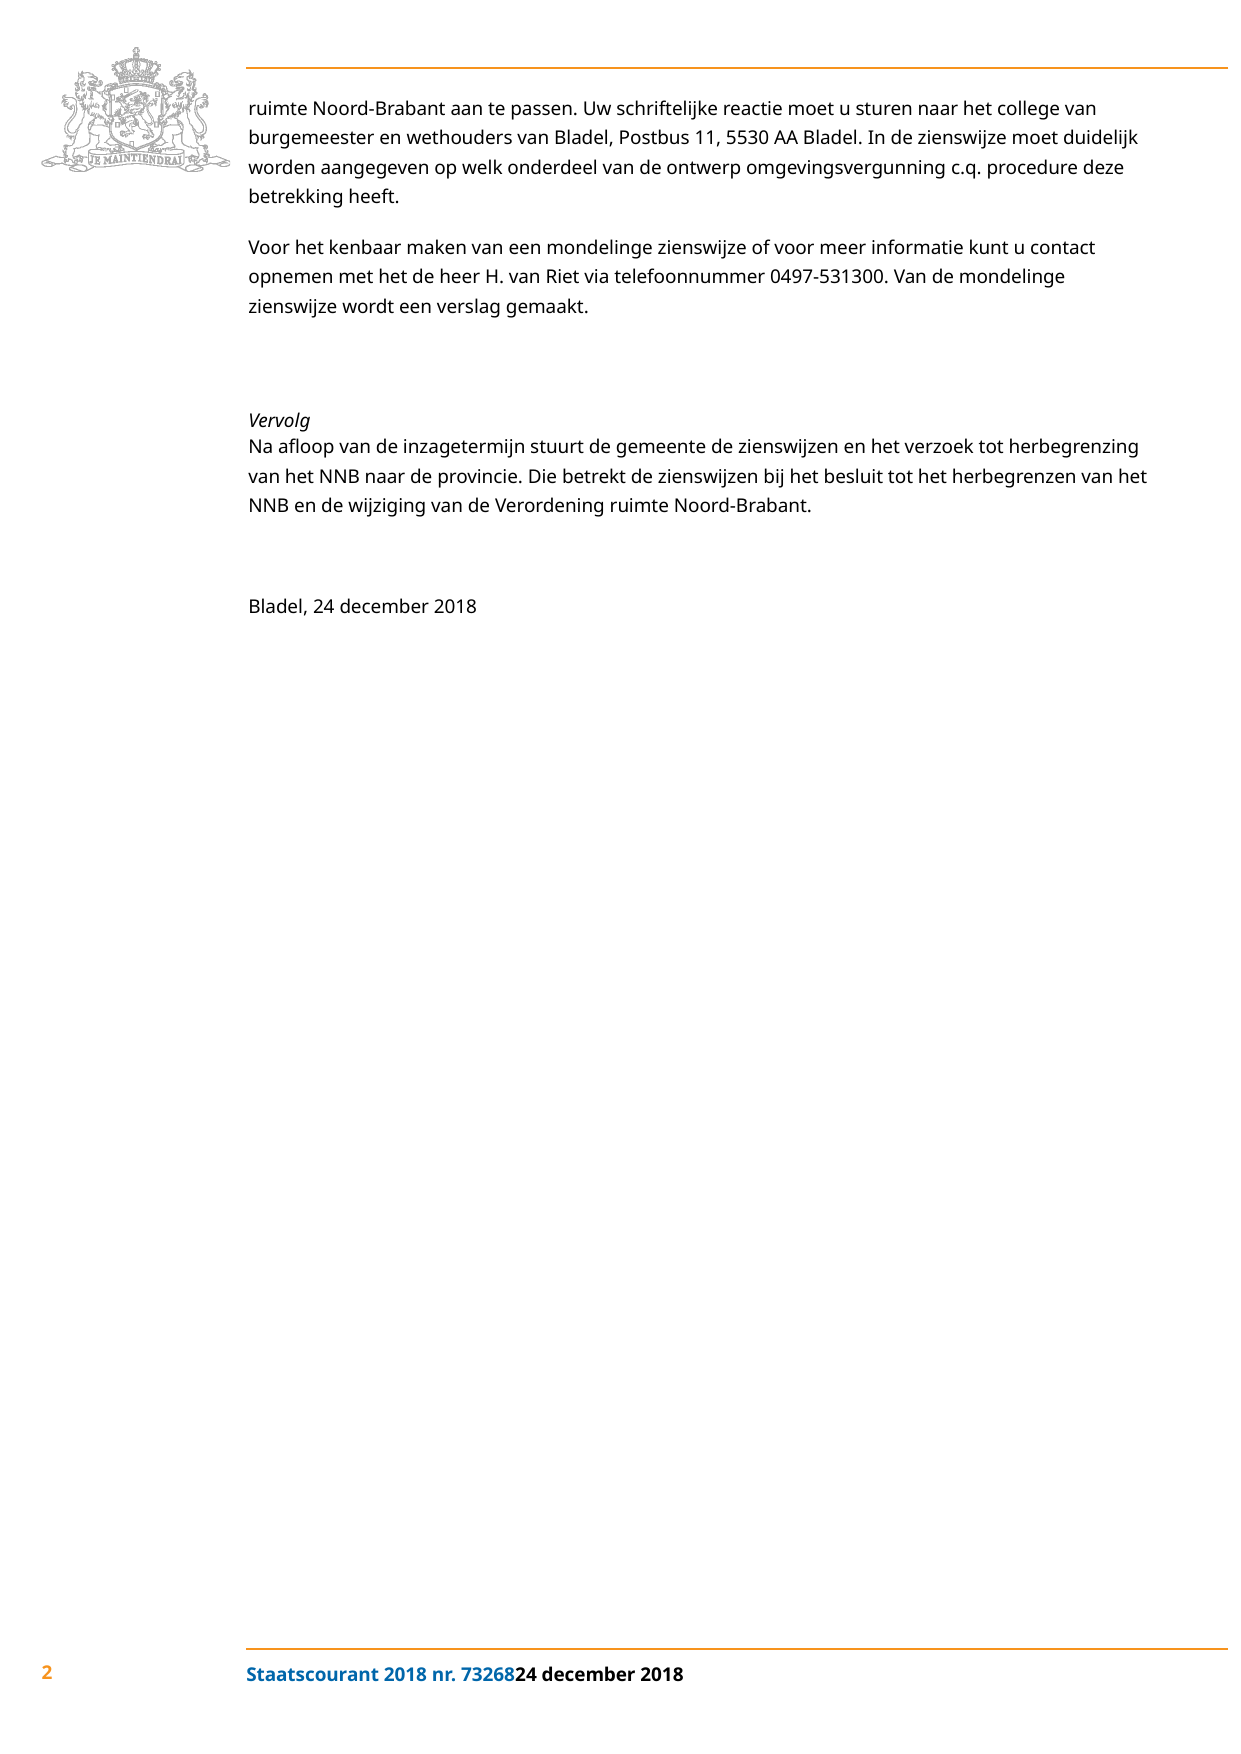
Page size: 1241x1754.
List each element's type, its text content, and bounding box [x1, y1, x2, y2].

picture [41, 47, 231, 172]
text Voor het kenbaar maken van een mondelinge zienswijze of voor meer informatie kunt u contact opnemen met het de heer H. van Riet via telefoonnummer 0497-531300. Van de mondelinge zienswijze wordt een verslag gemaakt. [248, 234, 1152, 319]
text Na afloop van de inzagetermijn stuurt de gemeente de zienswijzen en het verzoek tot herbegrenzing van het NNB naar de provincie. Die betrekt de zienswijzen bij het besluit tot het herbegrenzen van het NNB en de wijziging van de Verordening ruimte Noord-Brabant. [248, 433, 1152, 518]
text Bladel, 24 december 2018 [248, 593, 1152, 619]
text Vervolg [248, 407, 1152, 433]
text ruimte Noord-Brabant aan te passen. Uw schriftelijke reactie moet u sturen naar het college van burgemeester en wethouders van Bladel, Postbus 11, 5530 AA Bladel. In de zienswijze moet duidelijk worden aangegeven op welk onderdeel van de ontwerp omgevingsvergunning c.q. procedure deze betrekking heeft. [248, 95, 1152, 209]
